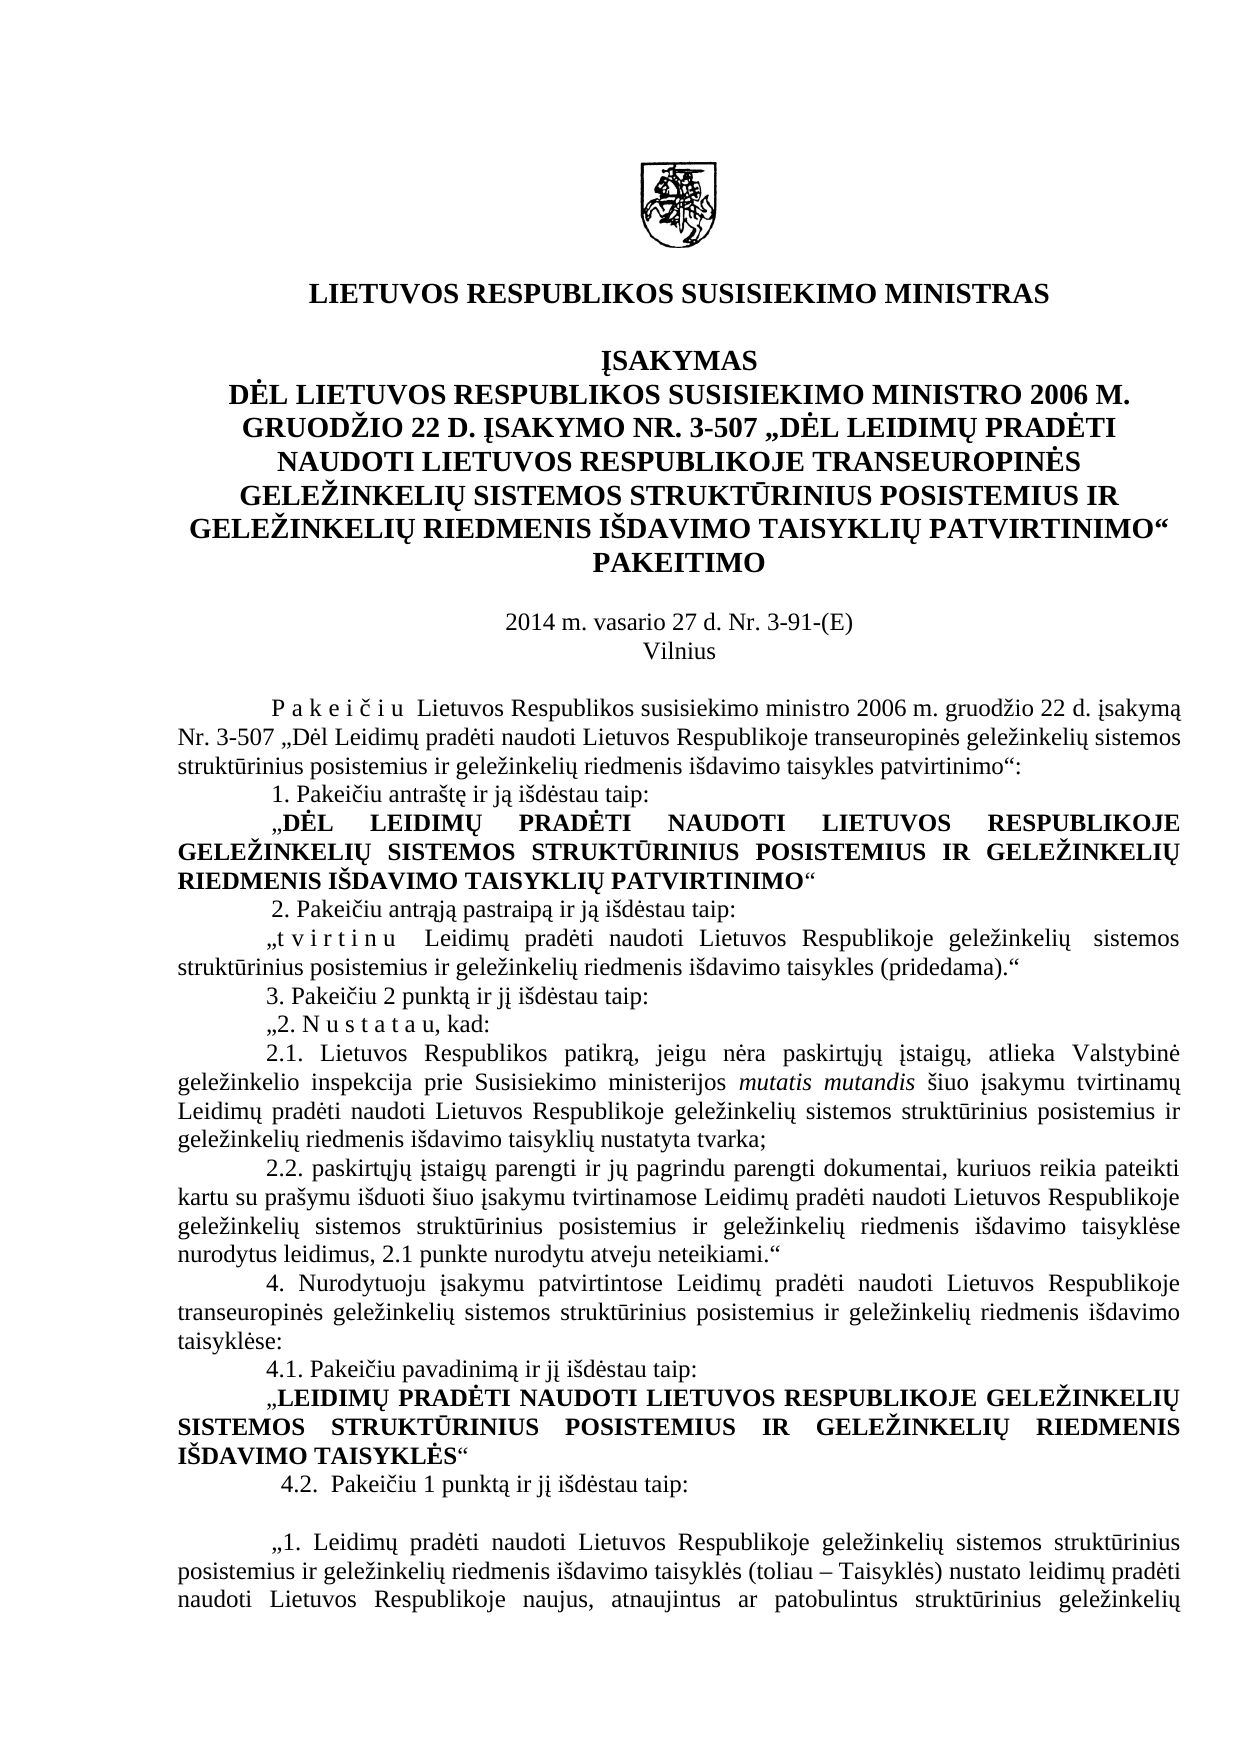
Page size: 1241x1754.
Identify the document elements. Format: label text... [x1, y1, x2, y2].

text „LEIDIMŲ PRADĖTI NAUDOTI LIETUVOS RESPUBLIKOJE GELEŽINKELIŲ SISTEMOS STRUKTŪRINIUS POSISTEMIUS IR GELEŽINKELIŲ RIEDMENIS IŠDAVIMO TAISYKLĖS“ [177, 1383, 1181, 1469]
text 4. Nurodytuoju įsakymu patvirtintose Leidimų pradėti naudoti Lietuvos Respublikoje transeuropinės geležinkelių sistemos struktūrinius posistemius ir geležinkelių riedmenis išdavimo taisyklėse: [177, 1268, 1181, 1354]
text ĮSAKYMAS [177, 343, 1181, 377]
text 3. Pakeičiu 2 punktą ir jį išdėstau taip: [177, 981, 1181, 1009]
text 1. Pakeičiu antraštę ir ją išdėstau taip: [271, 779, 1181, 808]
text P a k e i č i u Lietuvos Respublikos susisiekimo ministro 2006 m. gruodžio 22 d. įsakymą Nr. 3-507 „Dėl Leidimų pradėti naudoti Lietuvos Respublikoje transeuropinės geležinkelių sistemos struktūrinius posistemius ir geležinkelių riedmenis išdavimo taisykles patvirtinimo“: [177, 693, 1181, 779]
text 2014 m. vasario 27 d. Nr. 3-91-(E) [177, 607, 1181, 636]
text DĖL LIETUVOS RESPUBLIKOS SUSISIEKIMO MINISTRO 2006 M. GRUODŽIO 22 D. ĮSAKYMO NR. 3-507 „DĖL LEIDIMŲ PRADĖTI NAUDOTI LIETUVOS RESPUBLIKOJE TRANSEUROPINĖS GELEŽINKELIŲ SISTEMOS STRUKTŪRINIUS POSISTEMIUS IR GELEŽINKELIŲ RIEDMENIS IŠDAVIMO TAISYKLIŲ PATVIRTINIMO“ PAKEITIMO [177, 377, 1181, 578]
text „1. Leidimų pradėti naudoti Lietuvos Respublikoje geležinkelių sistemos struktūrinius posistemius ir geležinkelių riedmenis išdavimo taisyklės (toliau – Taisyklės) nustato leidimų pradėti naudoti Lietuvos Respublikoje naujus, atnaujintus ar patobulintus struktūrinius geležinkelių [177, 1527, 1181, 1613]
text „2. N u s t a t a u, kad: [177, 1009, 1181, 1038]
text LIETUVOS RESPUBLIKOS SUSISIEKIMO MINISTRAS [177, 276, 1181, 310]
text 2.1. Lietuvos Respublikos patikrą, jeigu nėra paskirtųjų įstaigų, atlieka Valstybinė geležinkelio inspekcija prie Susisiekimo ministerijos mutatis mutandis šiuo įsakymu tvirtinamų Leidimų pradėti naudoti Lietuvos Respublikoje geležinkelių sistemos struktūrinius posistemius ir geležinkelių riedmenis išdavimo taisyklių nustatyta tvarka; [177, 1038, 1181, 1153]
text „t virtinu Leidimų pradėti naudoti Lietuvos Respublikoje geležinkelių sistemos struktūrinius posistemius ir geležinkelių riedmenis išdavimo taisykles (pridedama).“ [177, 923, 1181, 981]
text 4.2. Pakeičiu 1 punktą ir jį išdėstau taip: [281, 1469, 1181, 1498]
text 4.1. Pakeičiu pavadinimą ir jį išdėstau taip: [177, 1354, 1181, 1383]
text „DĖL LEIDIMŲ PRADĖTI NAUDOTI LIETUVOS RESPUBLIKOJE GELEŽINKELIŲ SISTEMOS STRUKTŪRINIUS POSISTEMIUS IR GELEŽINKELIŲ RIEDMENIS IŠDAVIMO TAISYKLIŲ PATVIRTINIMO“ [177, 808, 1181, 894]
text 2. Pakeičiu antrąją pastraipą ir ją išdėstau taip: [271, 894, 1181, 923]
text 2.2. paskirtųjų įstaigų parengti ir jų pagrindu parengti dokumentai, kuriuos reikia pateikti kartu su prašymu išduoti šiuo įsakymu tvirtinamose Leidimų pradėti naudoti Lietuvos Respublikoje geležinkelių sistemos struktūrinius posistemius ir geležinkelių riedmenis išdavimo taisyklėse nurodytus leidimus, 2.1 punkte nurodytu atveju neteikiami.“ [177, 1153, 1181, 1268]
text Vilnius [177, 636, 1181, 664]
